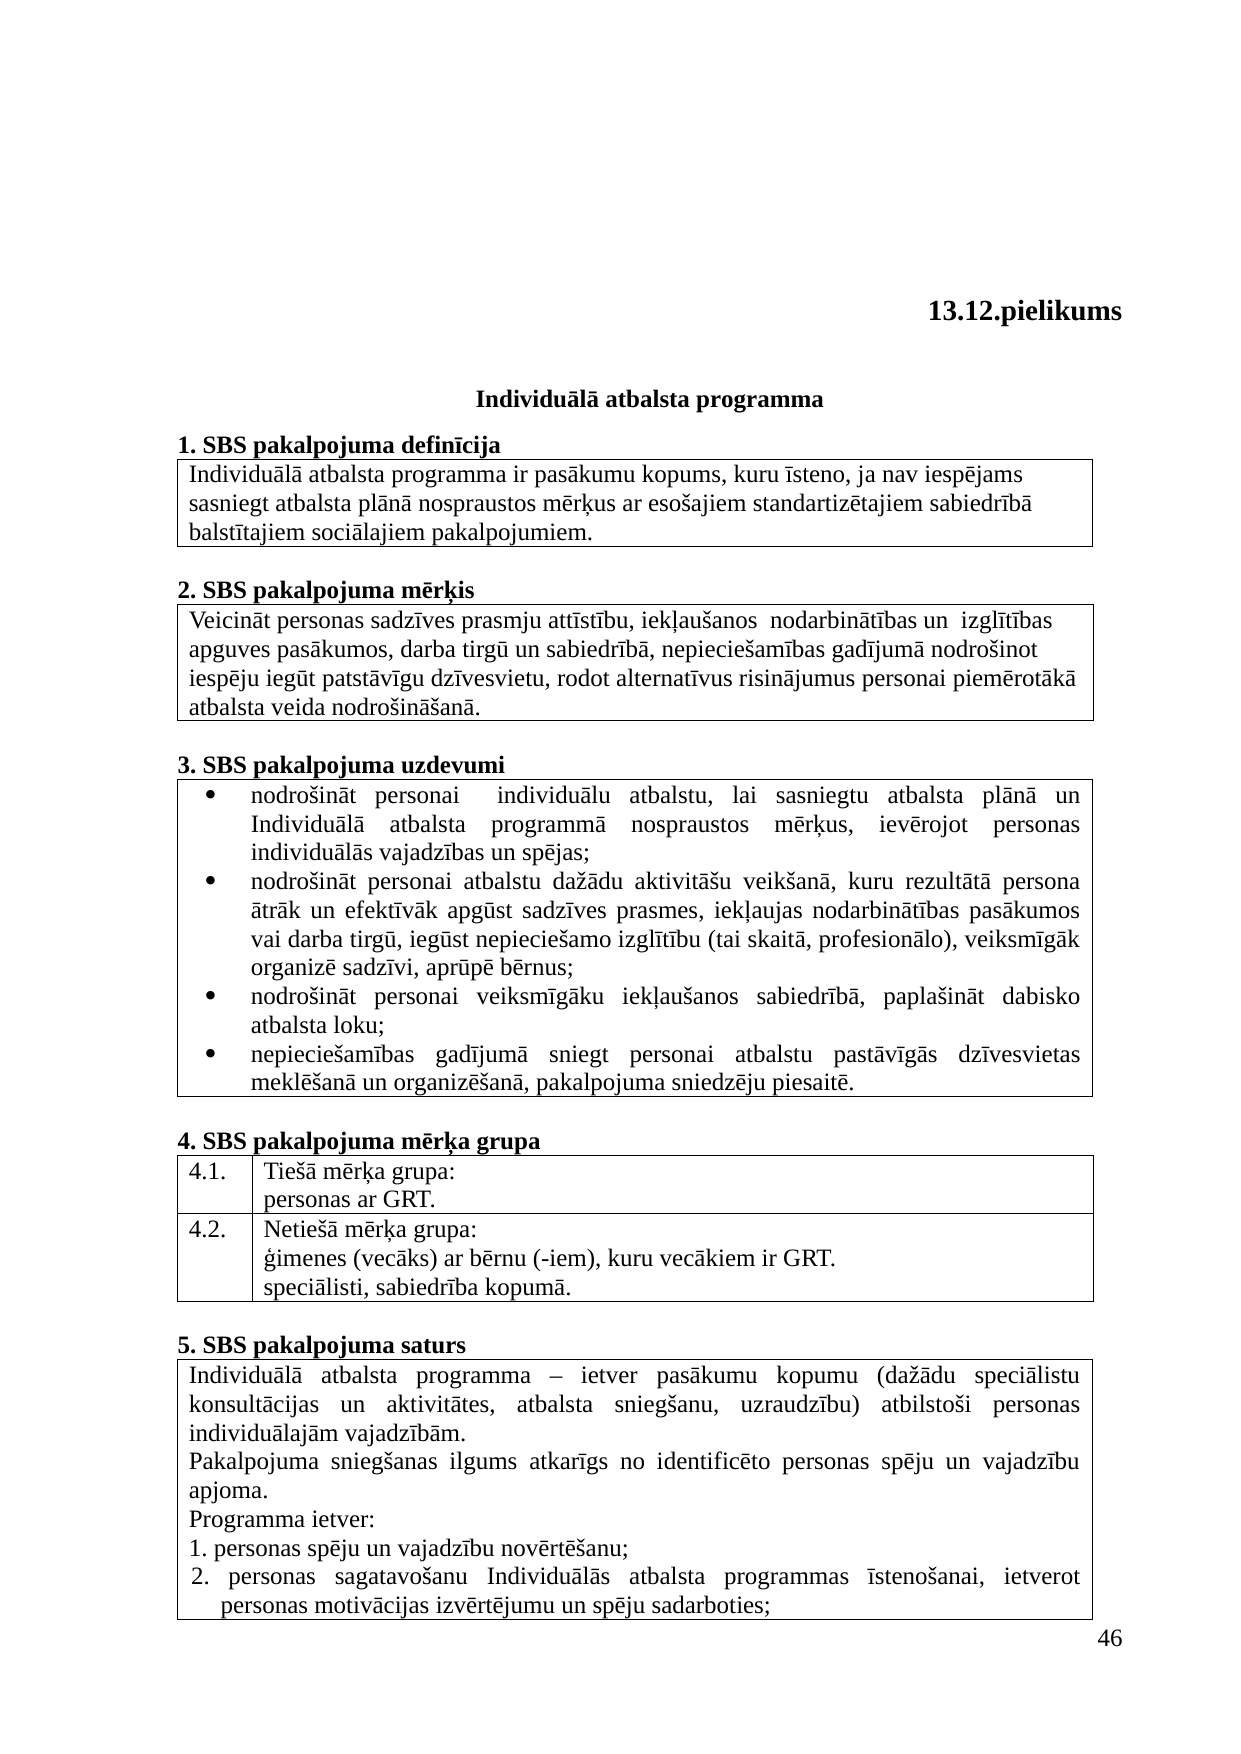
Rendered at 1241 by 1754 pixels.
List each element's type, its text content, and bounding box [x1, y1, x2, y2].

text 1. SBS pakalpojuma definīcija [177, 430, 1122, 458]
subtitle 13.12.pielikums [177, 293, 1122, 326]
table_header Tiešā mērķa grupa: personas ar GRT. [253, 1156, 1093, 1213]
table_header 4.1. [178, 1156, 252, 1213]
table_header Veicināt personas sadzīves prasmju attīstību, iekļaušanos nodarbinātības un izglītības apguves pasākumos, darba tirgū un sabiedrībā, nepieciešamības gadījumā nodrošinot iespēju iegūt patstāvīgu dzīvesvietu, rodot alternatīvus risinājumus personai piemērotākā atbalsta veida nodrošināšanā. [178, 605, 1093, 720]
text 5. SBS pakalpojuma saturs [177, 1330, 1122, 1359]
table_header nodrošināt personai individuālu atbalstu, lai sasniegtu atbalsta plānā un Individuālā atbalsta programmā nospraustos mērķus, ievērojot personas individuālās vajadzības un spējas; nodrošināt personai atbalstu dažādu aktivitāšu veikšanā, kuru rezultātā persona ātrāk un efektīvāk apgūst sadzīves prasmes, iekļaujas nodarbinātības pasākumos vai darba tirgū, iegūst nepieciešamo izglītību (tai skaitā, profesionālo), veiksmīgāk organizē sadzīvi, aprūpē bērnus; nodrošināt personai veiksmīgāku iekļaušanos sabiedrībā, paplašināt dabisko atbalsta loku; nepieciešamības gadījumā sniegt personai atbalstu pastāvīgās dzīvesvietas meklēšanā un organizēšanā, pakalpojuma sniedzēju piesaitē. [178, 780, 1092, 1096]
table_cell 4.2. [178, 1214, 252, 1301]
table_cell Netiešā mērķa grupa: ģimenes (vecāks) ar bērnu (-iem), kuru vecākiem ir GRT. speciālisti, sabiedrība kopumā. [253, 1214, 1093, 1301]
text 2. SBS pakalpojuma mērķis [177, 576, 1122, 604]
table_header Individuālā atbalsta programma ir pasākumu kopums, kuru īsteno, ja nav iespējams sasniegt atbalsta plānā nospraustos mērķus ar esošajiem standartizētajiem sabiedrībā balstītajiem sociālajiem pakalpojumiem. [178, 460, 1092, 546]
text Individuālā atbalsta programma [177, 384, 1122, 413]
table_header Individuālā atbalsta programma – ietver pasākumu kopumu (dažādu speciālistu konsultācijas un aktivitātes, atbalsta sniegšanu, uzraudzību) atbilstoši personas individuālajām vajadzībām. Pakalpojuma sniegšanas ilgums atkarīgs no identificēto personas spēju un vajadzību apjoma. Programma ietver: 1. personas spēju un vajadzību novērtēšanu; 2. personas sagatavošanu Individuālās atbalsta programmas īstenošanai, ietverot personas motivācijas izvērtējumu un spēju sadarboties; [178, 1360, 1092, 1619]
text 4. SBS pakalpojuma mērķa grupa [177, 1126, 1122, 1155]
text 3. SBS pakalpojuma uzdevumi [177, 750, 1122, 779]
